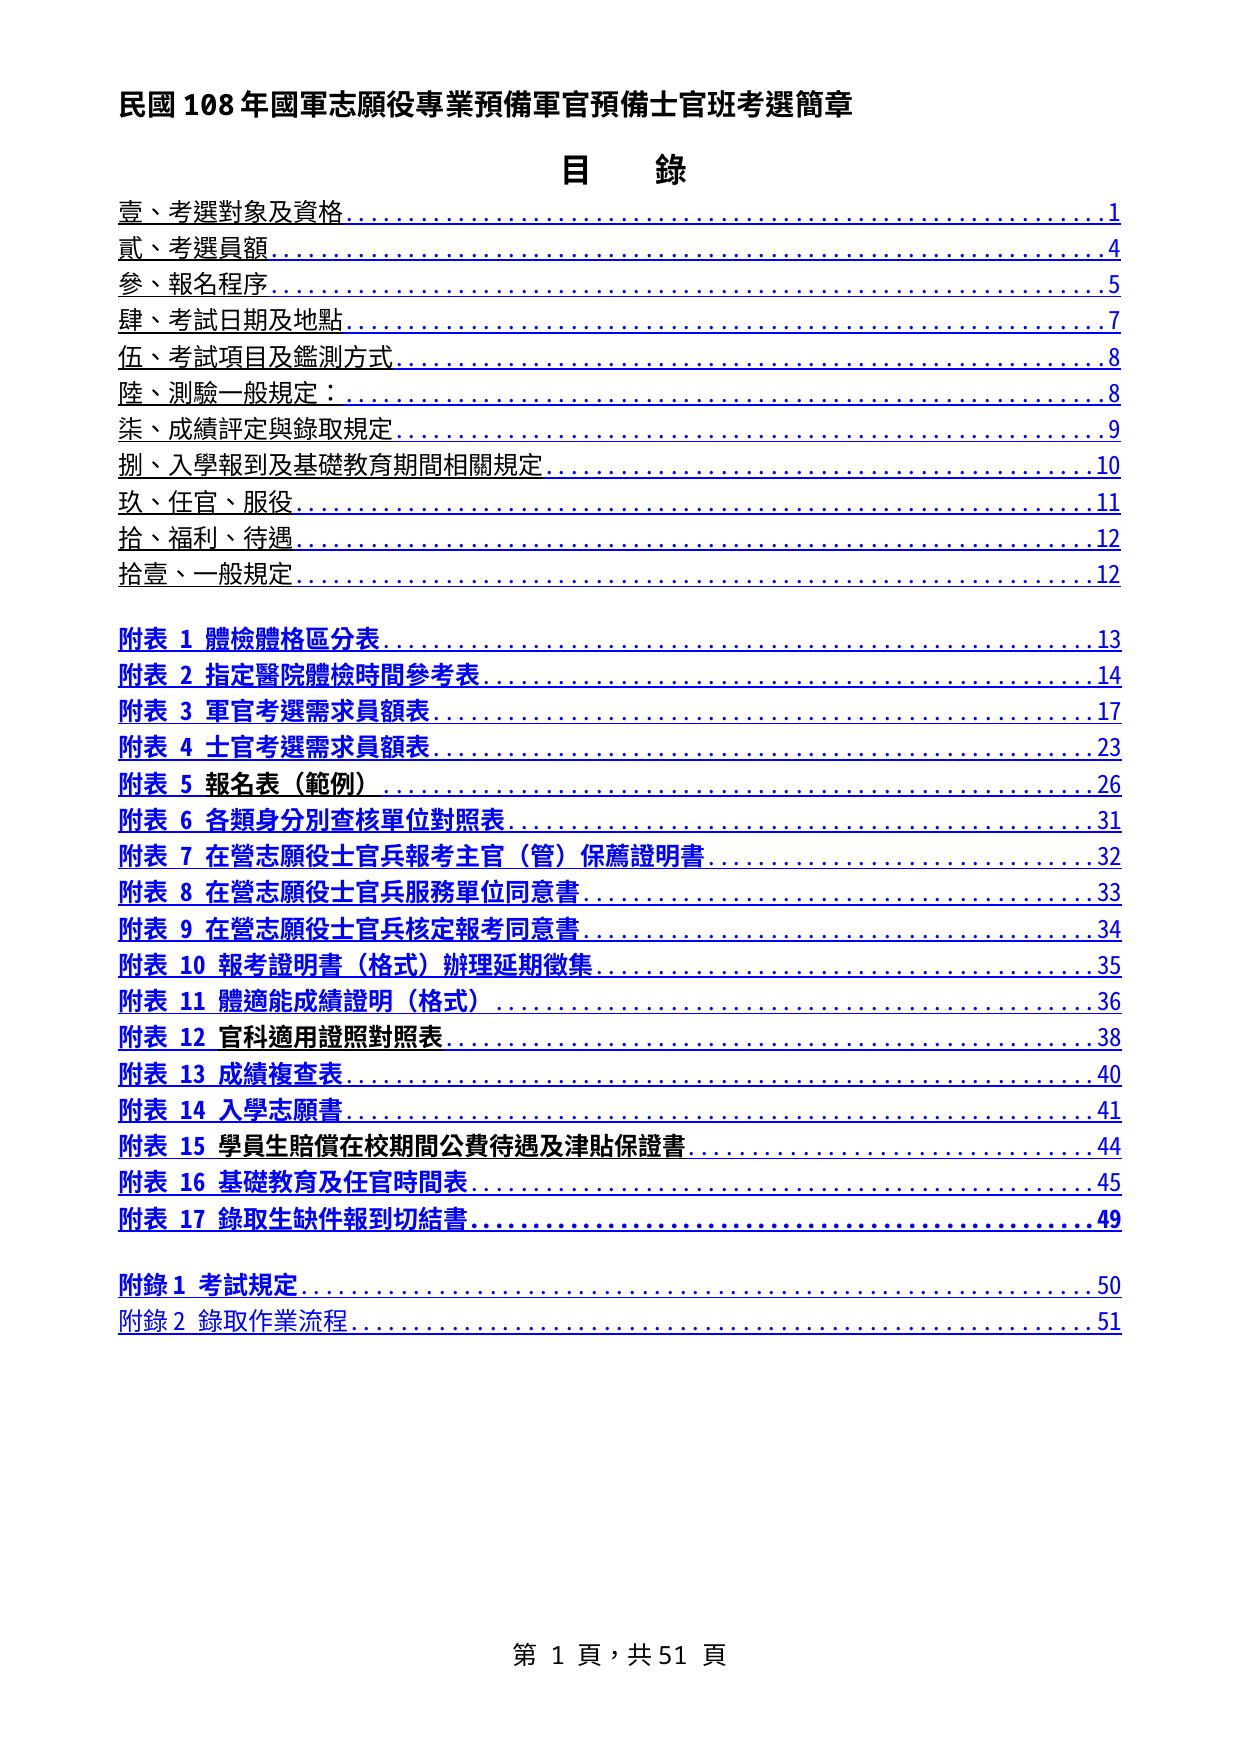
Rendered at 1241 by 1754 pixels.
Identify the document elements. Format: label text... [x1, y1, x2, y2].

text 附表 17 錄取生缺件報到切結書 49 [118, 1199, 1122, 1230]
text 伍、考試項目及鑑測方式 8 [118, 337, 1122, 373]
text 附表 5 報名表（範例） 26 [118, 764, 1122, 795]
text 附表 8 在營志願役士官兵服務單位同意書 33 [118, 873, 1122, 904]
text 貳、考選員額 4 [118, 228, 1122, 264]
text 附表 15 學員生賠償在校期間公費待遇及津貼保證書 44 [118, 1127, 1122, 1158]
text 附表 11 體適能成績證明（格式） 36 [118, 982, 1122, 1013]
text [118, 1014, 1122, 1018]
text 參、報名程序 5 [118, 264, 1122, 301]
text 拾、福利、待遇 12 [118, 518, 1122, 554]
text [118, 833, 1122, 837]
text 捌、入學報到及基礎教育期間相關規定 10 [118, 446, 1122, 482]
text [118, 978, 1122, 982]
text 玖、任官、服役 11 [118, 482, 1122, 518]
text 附表 4 士官考選需求員額表 23 [118, 728, 1122, 759]
text 附表 14 入學志願書 41 [118, 1090, 1122, 1121]
text [118, 724, 1122, 728]
text 陸、測驗一般規定： 8 [118, 373, 1122, 409]
text [118, 1123, 1122, 1127]
text 附表 10 報考證明書（格式）辦理延期徵集 35 [118, 945, 1122, 976]
text 附表 1 體檢體格區分表 13 [118, 619, 1122, 650]
text 附表 9 在營志願役士官兵核定報考同意書 34 [118, 909, 1122, 940]
text 肆、考試日期及地點 7 [118, 301, 1122, 337]
text [118, 869, 1122, 873]
text [118, 688, 1122, 692]
text 附表 2 指定醫院體檢時間參考表 14 [118, 655, 1122, 686]
text 附錄1 考試規定 50 [118, 1266, 1122, 1297]
text 附表 3 軍官考選需求員額表 17 [118, 692, 1122, 723]
text 壹、考選對象及資格 1 [118, 192, 1122, 228]
text 附表 12 官科適用證照對照表 38 [118, 1018, 1122, 1049]
text 附表 7 在營志願役士官兵報考主官（管）保薦證明書 32 [118, 837, 1122, 868]
text [118, 1159, 1122, 1163]
text 柒、成績評定與錄取規定 9 [118, 409, 1122, 446]
text 附錄2 錄取作業流程 51 [118, 1302, 1122, 1333]
text 拾壹、一般規定 12 [118, 554, 1122, 591]
text 目 錄 [118, 144, 1129, 192]
text [118, 1298, 1122, 1302]
text 附表 13 成績複查表 40 [118, 1054, 1122, 1085]
text 附表 6 各類身分別查核單位對照表 31 [118, 800, 1122, 831]
text 民國108年國軍志願役專業預備軍官預備士官班考選簡章 [118, 75, 1119, 125]
text 附表 16 基礎教育及任官時間表 45 [118, 1163, 1122, 1194]
